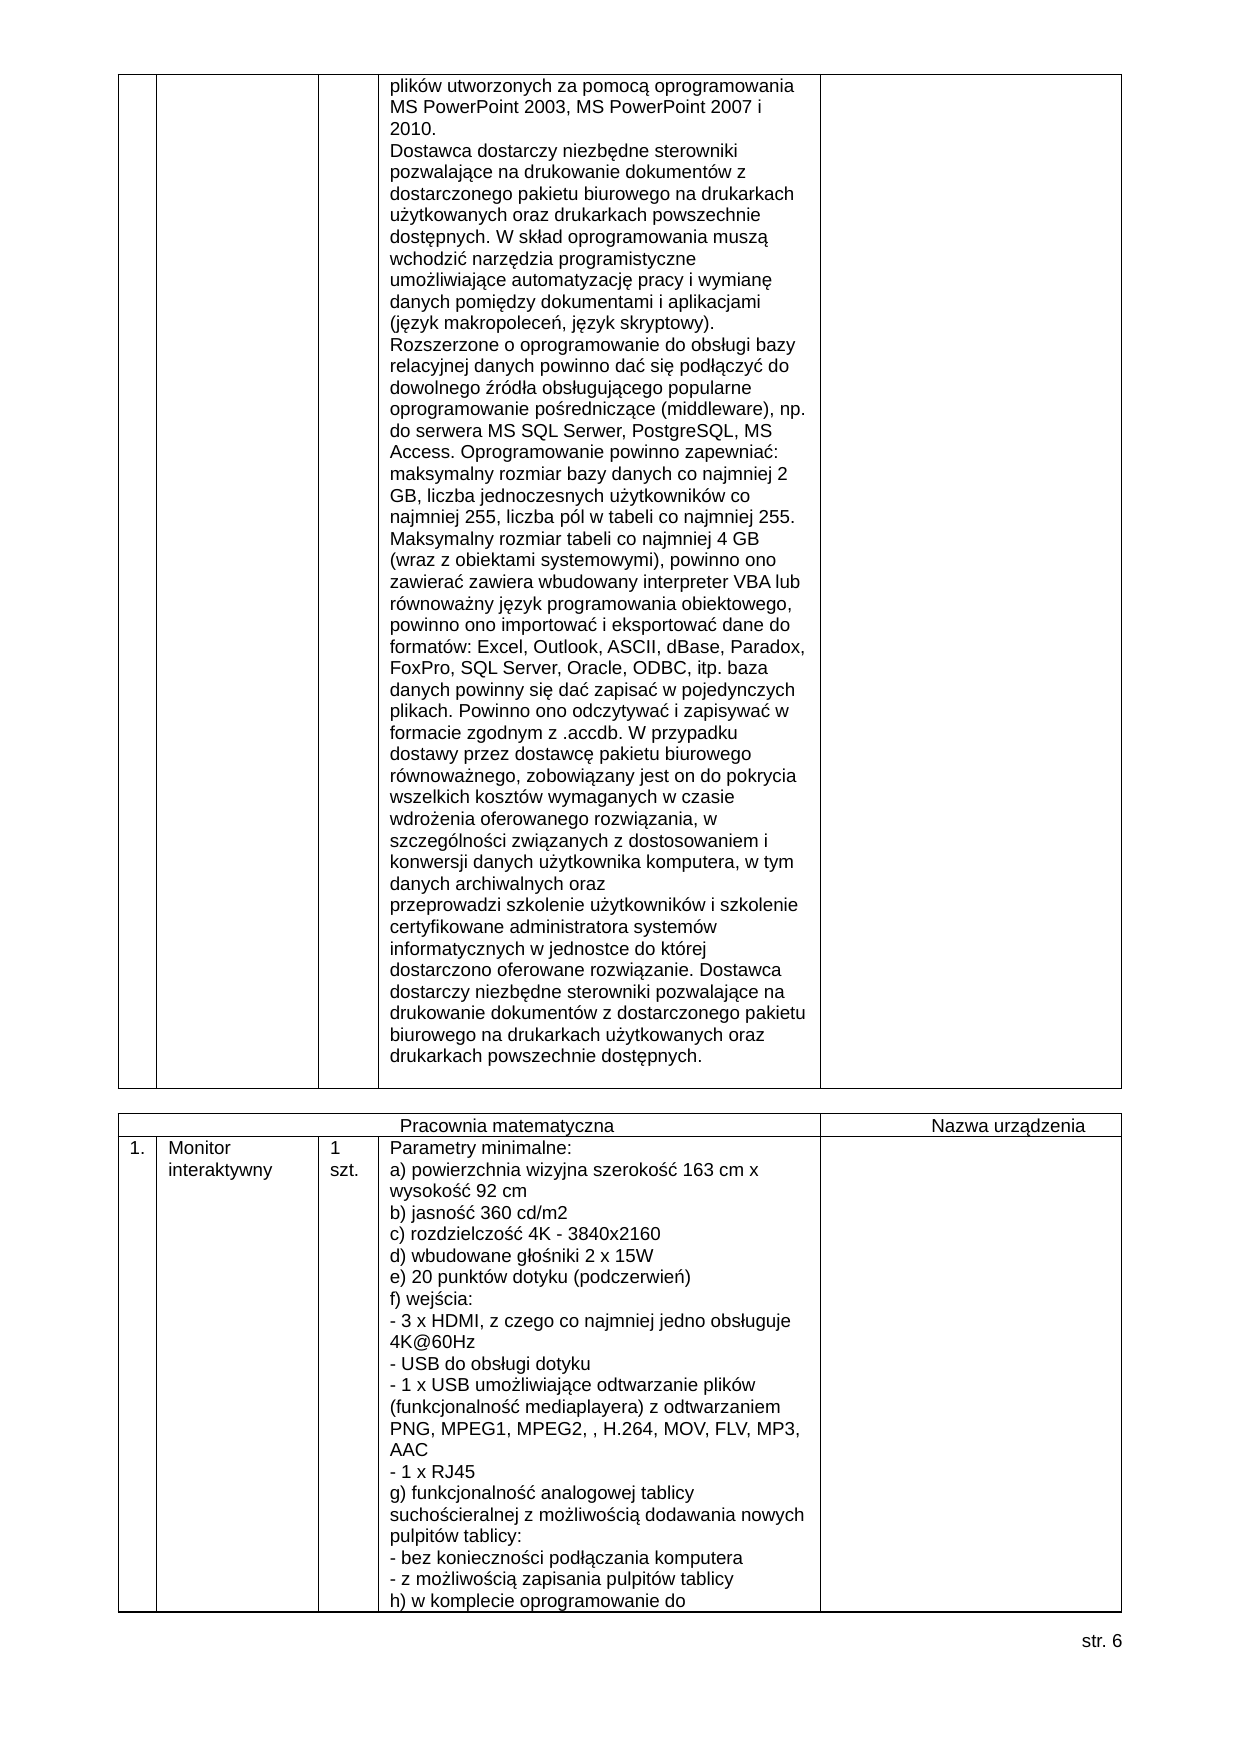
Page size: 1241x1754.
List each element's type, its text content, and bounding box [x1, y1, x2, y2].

table_cell Parametry minimalne: a) powierzchnia wizyjna szerokość 163 cm x wysokość 92 cm b) jasność 360 cd/m2 c) rozdzielczość 4K - 3840x2160 d) wbudowane głośniki 2 x 15W e) 20 punktów dotyku (podczerwień) f) wejścia: - 3 x HDMI, z czego co najmniej jedno obsługuje 4K@60Hz - USB do obsługi dotyku - 1 x USB umożliwiające odtwarzanie plików (funkcjonalność mediaplayera) z odtwarzaniem PNG, MPEG1, MPEG2, , H.264, MOV, FLV, MP3, AAC - 1 x RJ45 g) funkcjonalność analogowej tablicy suchościeralnej z możliwością dodawania nowych pulpitów tablicy: - bez konieczności podłączania komputera - z możliwością zapisania pulpitów tablicy h) w komplecie oprogramowanie do [379, 1137, 820, 1611]
table_cell [821, 75, 1121, 1088]
table_cell [157, 75, 318, 1088]
table_header Nazwa urządzenia [821, 1114, 1121, 1136]
table_cell [319, 75, 378, 1088]
table_cell [119, 75, 156, 1088]
table_cell [821, 1137, 1121, 1611]
table_cell plików utworzonych za pomocą oprogramowania MS PowerPoint 2003, MS PowerPoint 2007 i 2010. Dostawca dostarczy niezbędne sterowniki pozwalające na drukowanie dokumentów z dostarczonego pakietu biurowego na drukarkach użytkowanych oraz drukarkach powszechnie dostępnych. W skład oprogramowania muszą wchodzić narzędzia programistyczne umożliwiające automatyzację pracy i wymianę danych pomiędzy dokumentami i aplikacjami (język makropoleceń, język skryptowy). Rozszerzone o oprogramowanie do obsługi bazy relacyjnej danych powinno dać się podłączyć do dowolnego źródła obsługującego popularne oprogramowanie pośredniczące (middleware), np. do serwera MS SQL Serwer, PostgreSQL, MS Access. Oprogramowanie powinno zapewniać: maksymalny rozmiar bazy danych co najmniej 2 GB, liczba jednoczesnych użytkowników co najmniej 255, liczba pól w tabeli co najmniej 255. Maksymalny rozmiar tabeli co najmniej 4 GB (wraz z obiektami systemowymi), powinno ono zawierać zawiera wbudowany interpreter VBA lub równoważny język programowania obiektowego, powinno ono importować i eksportować dane do formatów: Excel, Outlook, ASCII, dBase, Paradox, FoxPro, SQL Server, Oracle, ODBC, itp. baza danych powinny się dać zapisać w pojedynczych plikach. Powinno ono odczytywać i zapisywać w formacie zgodnym z .accdb. W przypadku dostawy przez dostawcę pakietu biurowego równoważnego, zobowiązany jest on do pokrycia wszelkich kosztów wymaganych w czasie wdrożenia oferowanego rozwiązania, w szczególności związanych z dostosowaniem i konwersji danych użytkownika komputera, w tym danych archiwalnych oraz przeprowadzi szkolenie użytkowników i szkolenie certyfikowane administratora systemów informatycznych w jednostce do której dostarczono oferowane rozwiązanie. Dostawca dostarczy niezbędne sterowniki pozwalające na drukowanie dokumentów z dostarczonego pakietu biurowego na drukarkach użytkowanych oraz drukarkach powszechnie dostępnych. [379, 75, 820, 1088]
table_cell 1 szt. [319, 1137, 378, 1611]
table_cell Monitor interaktywny [157, 1137, 318, 1611]
table_cell 1. [119, 1137, 156, 1611]
table_header Pracownia matematyczna [119, 1114, 820, 1136]
